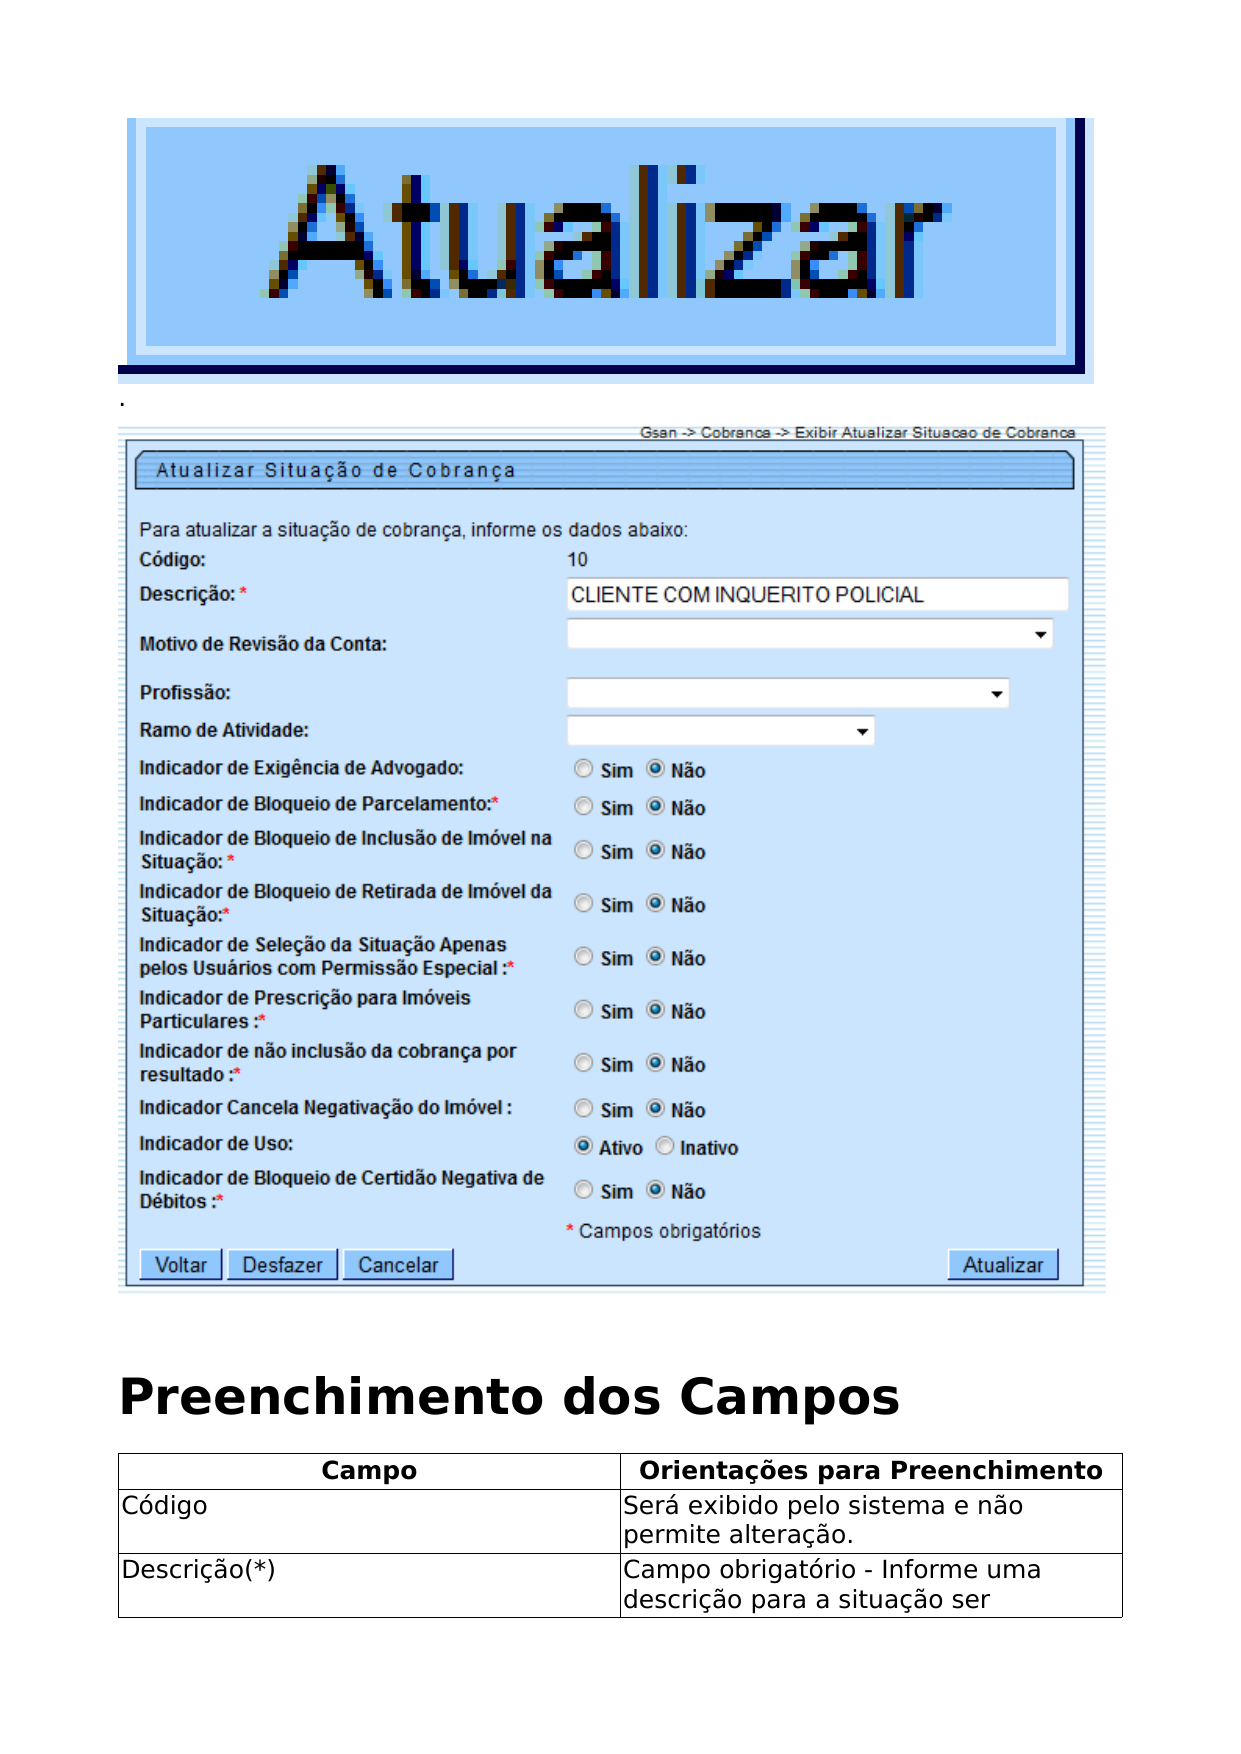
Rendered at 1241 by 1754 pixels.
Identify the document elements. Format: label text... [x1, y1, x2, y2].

table_header Orientações para Preenchimento [621, 1454, 1122, 1488]
text . [118, 384, 1122, 412]
table_cell Será exibido pelo sistema e não permite alteração. [621, 1490, 1122, 1553]
table_header Campo [119, 1454, 620, 1488]
subtitle Preenchimento dos Campos [118, 1368, 1122, 1426]
picture [118, 118, 1123, 384]
table_cell Descrição(*) [119, 1554, 620, 1617]
picture [118, 425, 1106, 1296]
table_cell Campo obrigatório - Informe uma descrição para a situação ser [621, 1554, 1122, 1617]
table_cell Código [119, 1490, 620, 1553]
